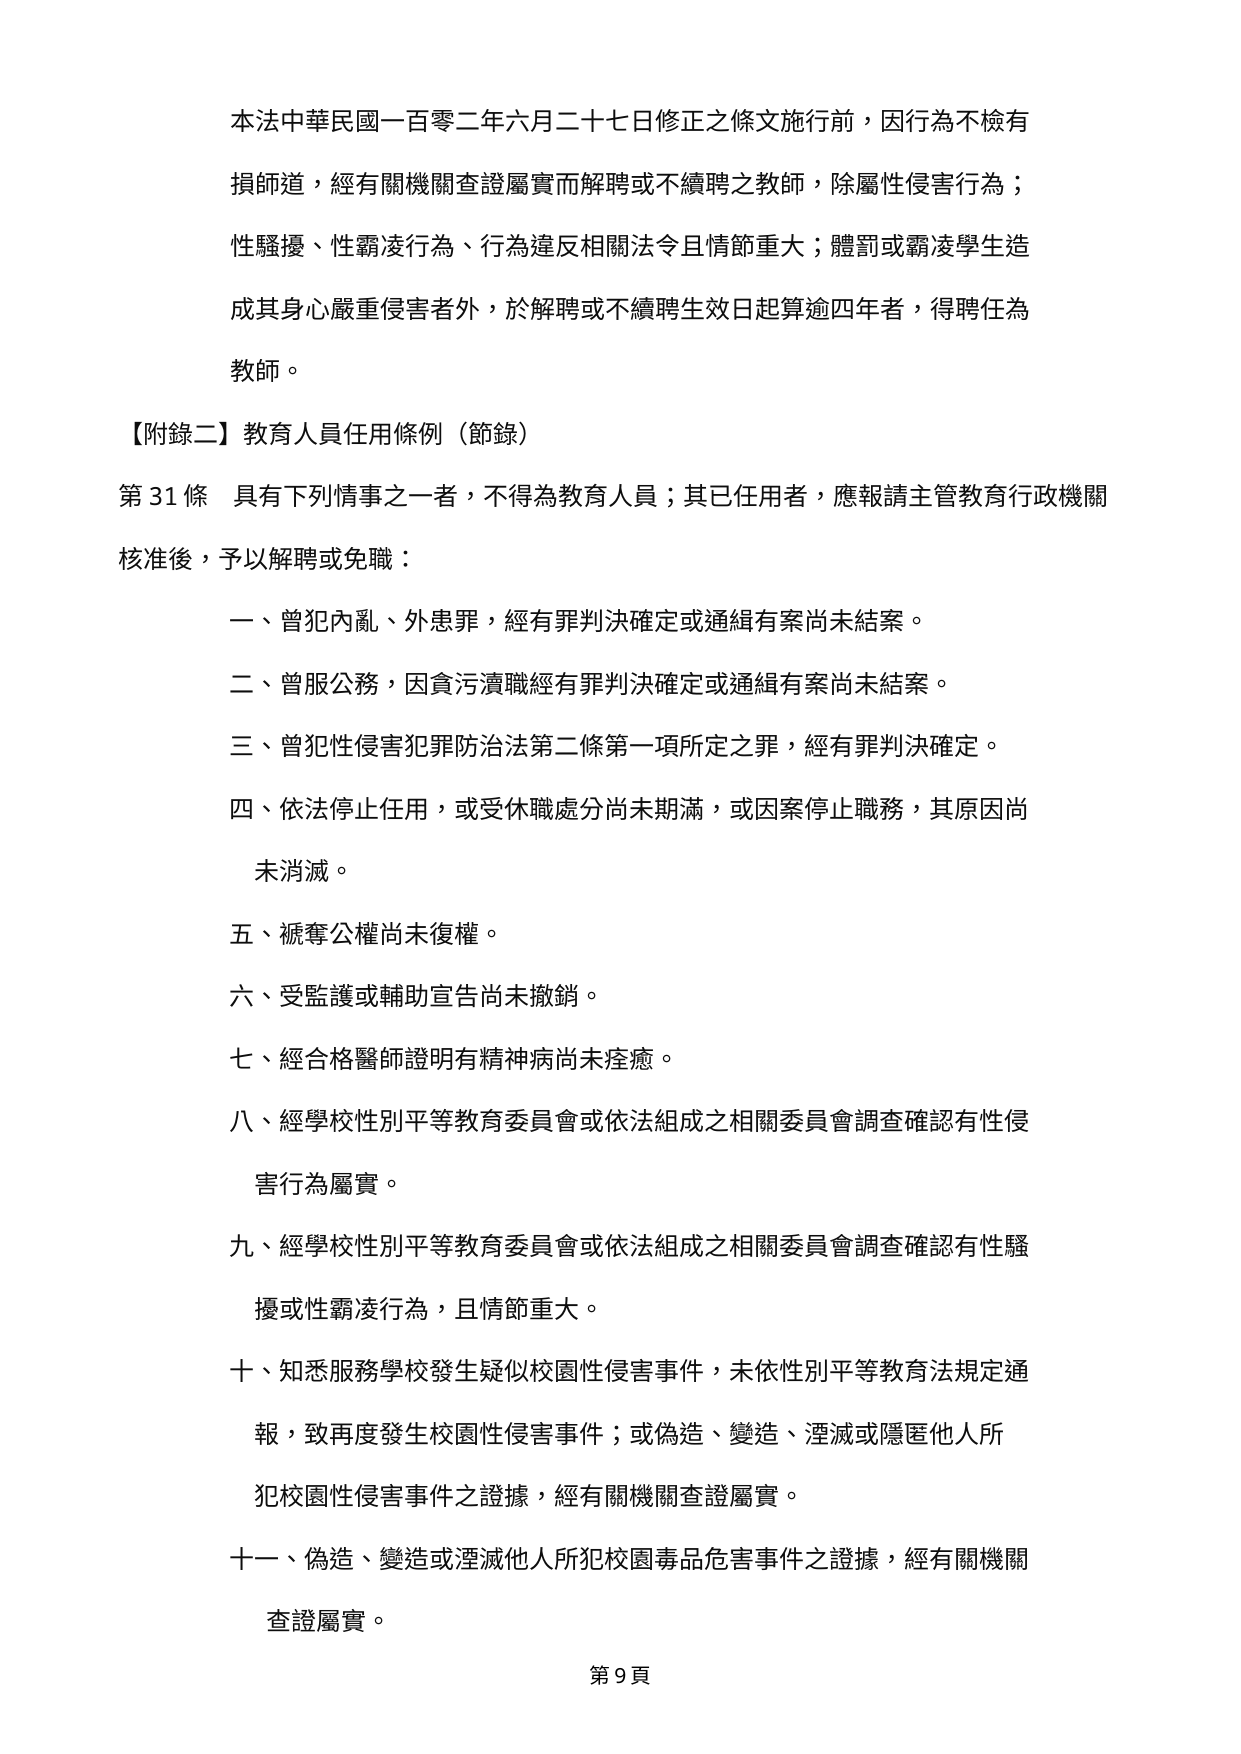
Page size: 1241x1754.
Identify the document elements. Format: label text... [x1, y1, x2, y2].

text 未消滅。 [118, 828, 1122, 891]
text 擾或性霸凌行為，且情節重大。 [118, 1266, 1122, 1328]
text 六、受監護或輔助宣告尚未撤銷。 [118, 953, 1122, 1016]
text 七、經合格醫師證明有精神病尚未痊癒。 [118, 1016, 1122, 1078]
text 二、曾服公務，因貪污瀆職經有罪判決確定或通緝有案尚未結案。 [118, 641, 1122, 703]
text 第31條 具有下列情事之一者，不得為教育人員；其已任用者，應報請主管教育行政機關核准後，予以解聘或免職： [118, 453, 1122, 578]
text 四、依法停止任用，或受休職處分尚未期滿，或因案停止職務，其原因尚 [118, 766, 1122, 828]
text 犯校園性侵害事件之證據，經有關機關查證屬實。 [118, 1453, 1122, 1516]
text 損師道，經有關機關查證屬實而解聘或不續聘之教師，除屬性侵害行為； [118, 141, 1122, 203]
text 三、曾犯性侵害犯罪防治法第二條第一項所定之罪，經有罪判決確定。 [118, 703, 1122, 766]
text 性騷擾、性霸凌行為、行為違反相關法令且情節重大；體罰或霸凌學生造 [118, 203, 1122, 266]
text 成其身心嚴重侵害者外，於解聘或不續聘生效日起算逾四年者，得聘任為 [118, 266, 1122, 328]
text 報，致再度發生校園性侵害事件；或偽造、變造、湮滅或隱匿他人所 [118, 1391, 1122, 1453]
text 八、經學校性別平等教育委員會或依法組成之相關委員會調查確認有性侵 [118, 1078, 1122, 1141]
text 五、褫奪公權尚未復權。 [118, 891, 1122, 953]
text 一、曾犯內亂、外患罪，經有罪判決確定或通緝有案尚未結案。 [118, 578, 1122, 641]
text 本法中華民國一百零二年六月二十七日修正之條文施行前，因行為不檢有 [118, 78, 1122, 141]
text 害行為屬實。 [118, 1141, 1122, 1203]
text 教師。 [118, 328, 1122, 391]
text 十一、偽造、變造或湮滅他人所犯校園毒品危害事件之證據，經有關機關 [118, 1516, 1122, 1578]
text 十、知悉服務學校發生疑似校園性侵害事件，未依性別平等教育法規定通 [118, 1328, 1122, 1391]
text 【附錄二】教育人員任用條例（節錄） [118, 391, 1122, 453]
text 查證屬實。 [118, 1578, 1122, 1641]
text 九、經學校性別平等教育委員會或依法組成之相關委員會調查確認有性騷 [118, 1203, 1122, 1266]
